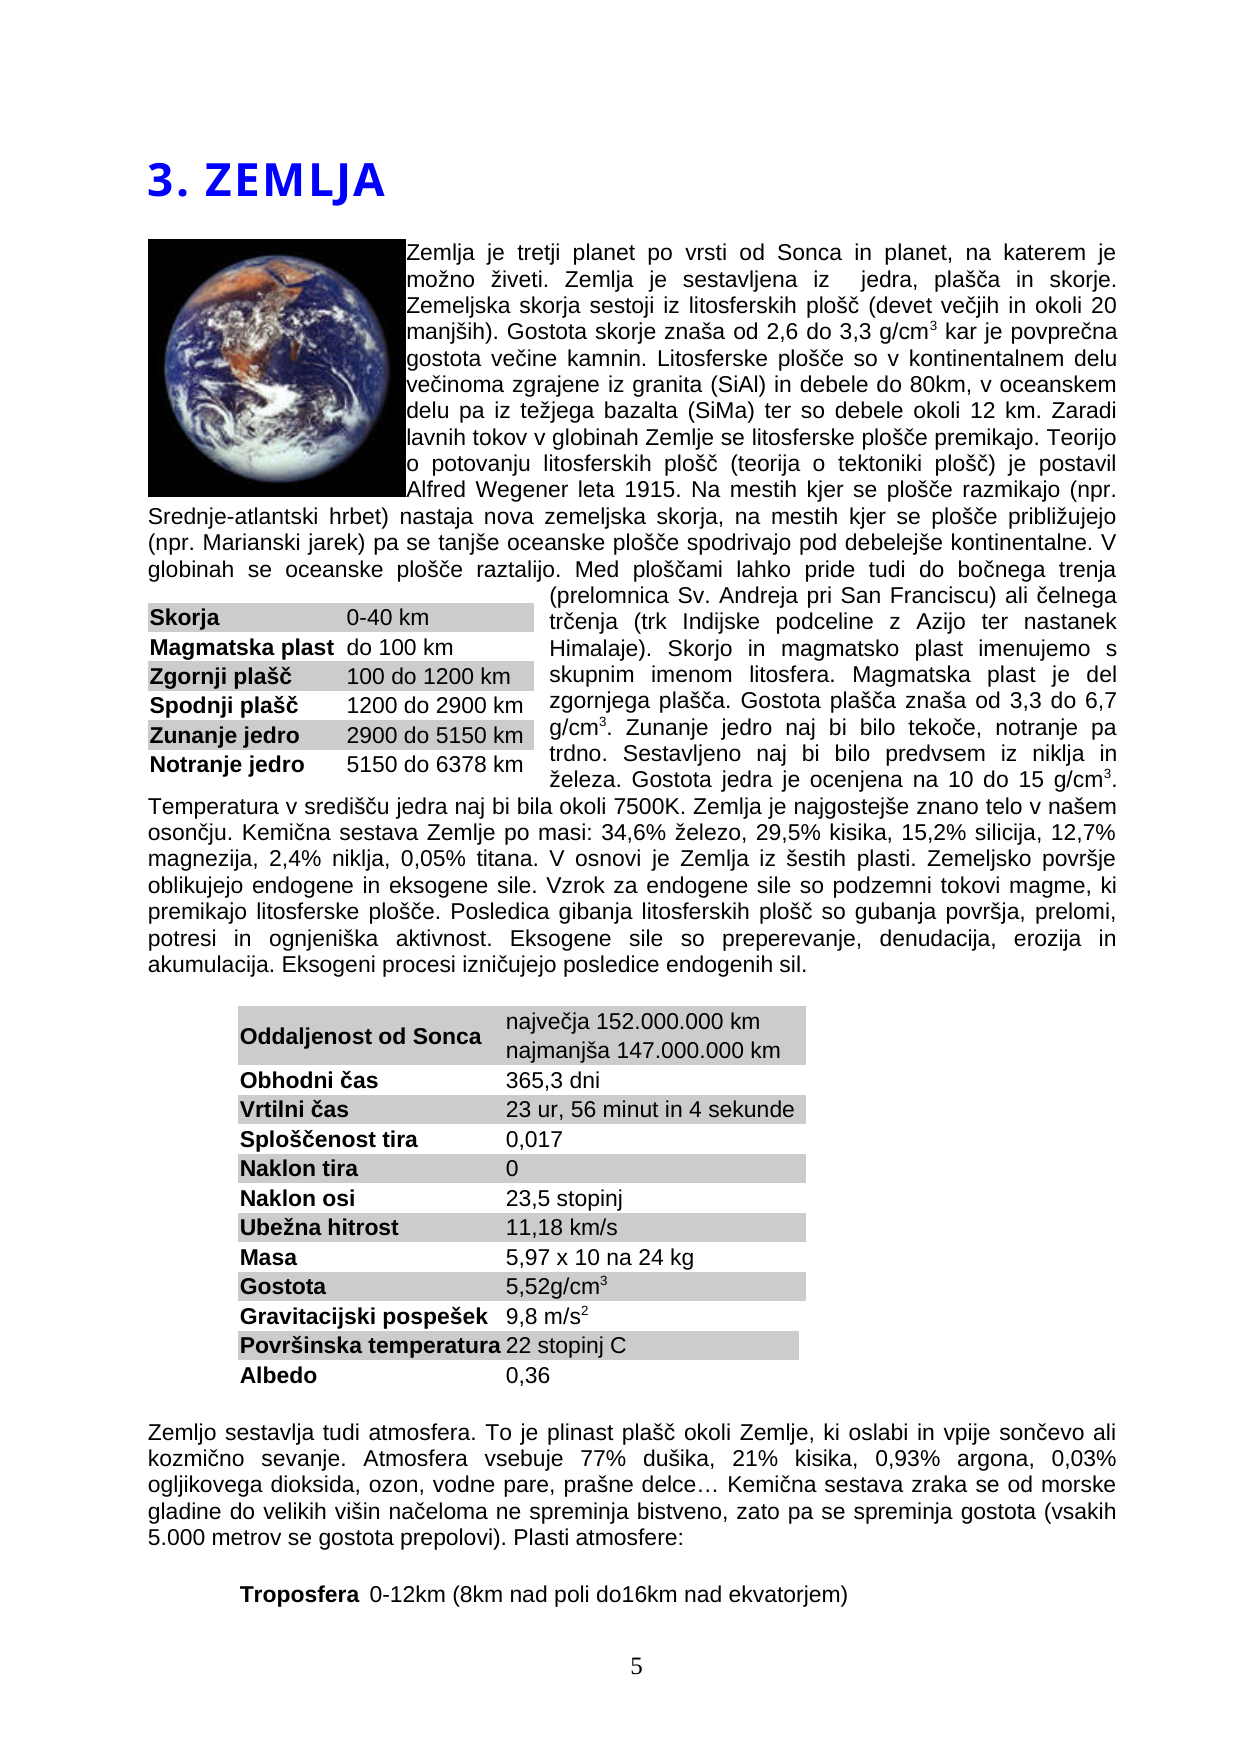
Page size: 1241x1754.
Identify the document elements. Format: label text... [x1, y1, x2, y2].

table_header Skorja [148, 603, 345, 632]
table_cell [799, 1331, 806, 1360]
text Zemlja je tretji planet po vrsti od Sonca in planet, na katerem je možno živeti. Zemlja je sestavljena iz jedra, plašča in skorje. Zemeljska skorja sestoji iz litosferskih plošč (devet večjih in okoli 20 manjših). Gostota skorje znaša od 2,6 do 3,3 g/cm3 kar je povprečna gostota večine kamnin. Litosferske plošče so v kontinentalnem delu večinoma zgrajene iz granita (SiAl) in debele do 80km, v oceanskem delu pa iz težjega bazalta (SiMa) ter so debele okoli 12 km. Zaradi lavnih tokov v globinah Zemlje se litosferske plošče premikajo. Teorijo o potovanju litosferskih plošč (teorija o tektoniki plošč) je postavil Alfred Wegener leta 1915. Na mestih kjer se plošče razmikajo (npr. Srednje-atlantski hrbet) nastaja nova zemeljska skorja, na mestih kjer se plošče približujejo (npr. Marianski jarek) pa se tanjše oceanske plošče spodrivajo pod debelejše kontinentalne. V globinah se oceanske plošče raztalijo. Med ploščami lahko pride tudi do bočnega trenja (prelomnica Sv. Andreja pri San Franciscu) ali čelnega trčenja (trk Indijske podceline z Azijo ter nastanek Himalaje). Skorjo in magmatsko plast imenujemo s skupnim imenom litosfera. Magmatska plast je del zgornjega plašča. Gostota plašča znaša od 3,3 do 6,7 g/cm3. Zunanje jedro naj bi bilo tekoče, notranje pa trdno. Sestavljeno naj bi bilo predvsem iz niklja in železa. Gostota jedra je ocenjena na 10 do 15 g/cm3. Temperatura v središču jedra naj bi bila okoli 7500K. Zemlja je najgostejše znano telo v našem osončju. Kemična sestava Zemlje po masi: 34,6% železo, 29,5% kisika, 15,2% silicija, 12,7% magnezija, 2,4% niklja, 0,05% titana. V osnovi je Zemlja iz šestih plasti. Zemeljsko površje oblikujejo endogene in eksogene sile. Vzrok za endogene sile so podzemni tokovi magme, ki premikajo litosferske plošče. Posledica gibanja litosferskih plošč so gubanja površja, prelomi, potresi in ognjeniška aktivnost. Eksogene sile so preperevanje, denudacija, erozija in akumulacija. Eksogeni procesi izničujejo posledice endogenih sil. [148, 239, 1117, 977]
table_cell Zgornji plašč [148, 661, 345, 691]
table_header 0-40 km [345, 603, 534, 632]
table_cell Obhodni čas [238, 1065, 504, 1095]
table_cell 23,5 stopinj [504, 1183, 806, 1213]
table_cell Masa [238, 1242, 504, 1272]
table_cell [799, 1360, 806, 1389]
table_header Troposfera [238, 1580, 368, 1609]
table_cell 0,017 [504, 1124, 806, 1154]
table_cell 365,3 dni [504, 1065, 806, 1095]
table_cell 5,97 x 10 na 24 kg [504, 1242, 806, 1272]
table_header 0-12km (8km nad poli do16km nad ekvatorjem) [368, 1580, 852, 1609]
table_cell Zunanje jedro [148, 720, 345, 750]
table_cell Gravitacijski pospešek [238, 1301, 504, 1331]
table_cell Spodnji plašč [148, 691, 345, 720]
table_cell 5150 do 6378 km [345, 750, 534, 779]
table_cell 0,36 [504, 1360, 799, 1389]
table_header največja 152.000.000 km [504, 1006, 806, 1036]
table_cell 5,52g/cm3 [504, 1272, 806, 1301]
table_cell Površinska temperatura [238, 1331, 504, 1360]
table_cell do 100 km [345, 632, 534, 661]
table_header Oddaljenost od Sonca [238, 1006, 504, 1065]
table_cell Sploščenost tira [238, 1124, 504, 1154]
table_cell Naklon osi [238, 1183, 504, 1213]
table_cell Magmatska plast [148, 632, 345, 661]
table_cell 1200 do 2900 km [345, 691, 534, 720]
table_cell 2900 do 5150 km [345, 720, 534, 750]
table_cell Vrtilni čas [238, 1095, 504, 1124]
table_cell Albedo [238, 1360, 504, 1389]
text 3. ZEMLJA [148, 148, 1125, 210]
table_cell 100 do 1200 km [345, 661, 534, 691]
table_cell 9,8 m/s2 [504, 1301, 806, 1331]
table_cell 11,18 km/s [504, 1213, 806, 1242]
table_cell Ubežna hitrost [238, 1213, 504, 1242]
table_cell 22 stopinj C [504, 1331, 799, 1360]
table_cell 23 ur, 56 minut in 4 sekunde [504, 1095, 806, 1124]
text Zemljo sestavlja tudi atmosfera. To je plinast plašč okoli Zemlje, ki oslabi in vpije sončevo ali kozmično sevanje. Atmosfera vsebuje 77% dušika, 21% kisika, 0,93% argona, 0,03% ogljikovega dioksida, ozon, vodne pare, prašne delce… Kemična sestava zraka se od morske gladine do velikih višin načeloma ne spreminja bistveno, zato pa se spreminja gostota (vsakih 5.000 metrov se gostota prepolovi). Plasti atmosfere: [148, 1419, 1117, 1551]
table_cell 0 [504, 1154, 806, 1183]
table_cell Naklon tira [238, 1154, 504, 1183]
table_cell najmanjša 147.000.000 km [504, 1036, 806, 1065]
table_cell Notranje jedro [148, 750, 345, 779]
table_cell Gostota [238, 1272, 504, 1301]
